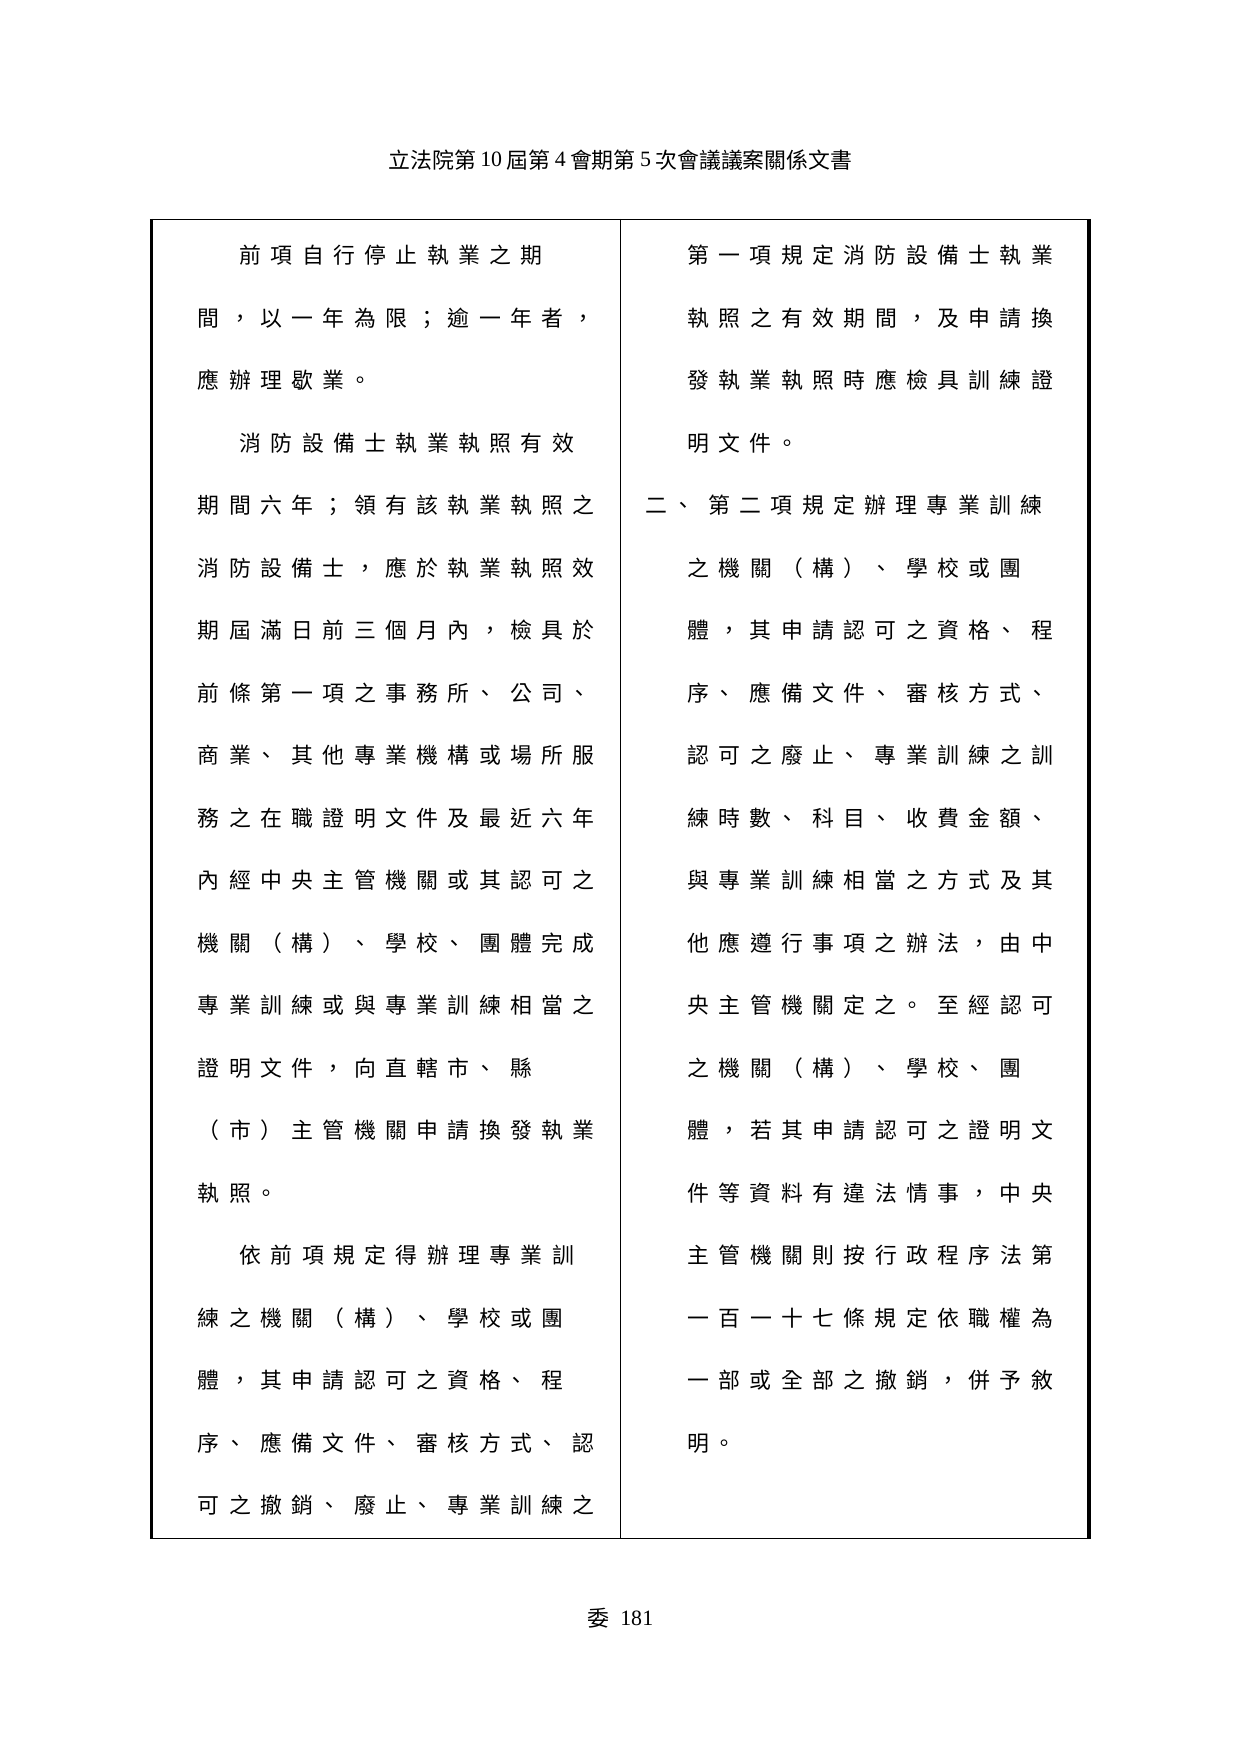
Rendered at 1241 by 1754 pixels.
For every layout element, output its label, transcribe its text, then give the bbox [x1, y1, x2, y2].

table_cell 第一項規定消防設備士執業執照之有效期間，及申請換發執業執照時應檢具訓練證明文件。 二、第二項規定辦理專業訓練之機關（構）、學校或團體，其申請認可之資格、程序、應備文件、審核方式、認可之廢止、專業訓練之訓練時數、科目、收費金額、與專業訓練相當之方式及其他應遵行事項之辦法，由中央主管機關定之。至經認可之機關（構）、學校、團體，若其申請認可之證明文件等資料有違法情事，中央主管機關則按行政程序法第一百一十七條規定依職權為一部或全部之撤銷，併予敘明。 [621, 220, 1087, 1538]
table_cell 前項自行停止執業之期間，以一年為限；逾一年者，應辦理歇業。 消防設備士執業執照有效期間六年；領有該執業執照之消防設備士，應於執業執照效期屆滿日前三個月內，檢具於前條第一項之事務所、公司、商業、其他專業機構或場所服務之在職證明文件及最近六年內經中央主管機關或其認可之機關（構）、學校、團體完成專業訓練或與專業訓練相當之證明文件，向直轄市、縣（市）主管機關申請換發執業執照。 依前項規定得辦理專業訓練之機關（構）、學校或團體，其申請認可之資格、程序、應備文件、審核方式、認可之撤銷、廢止、專業訓練之 [153, 220, 620, 1538]
